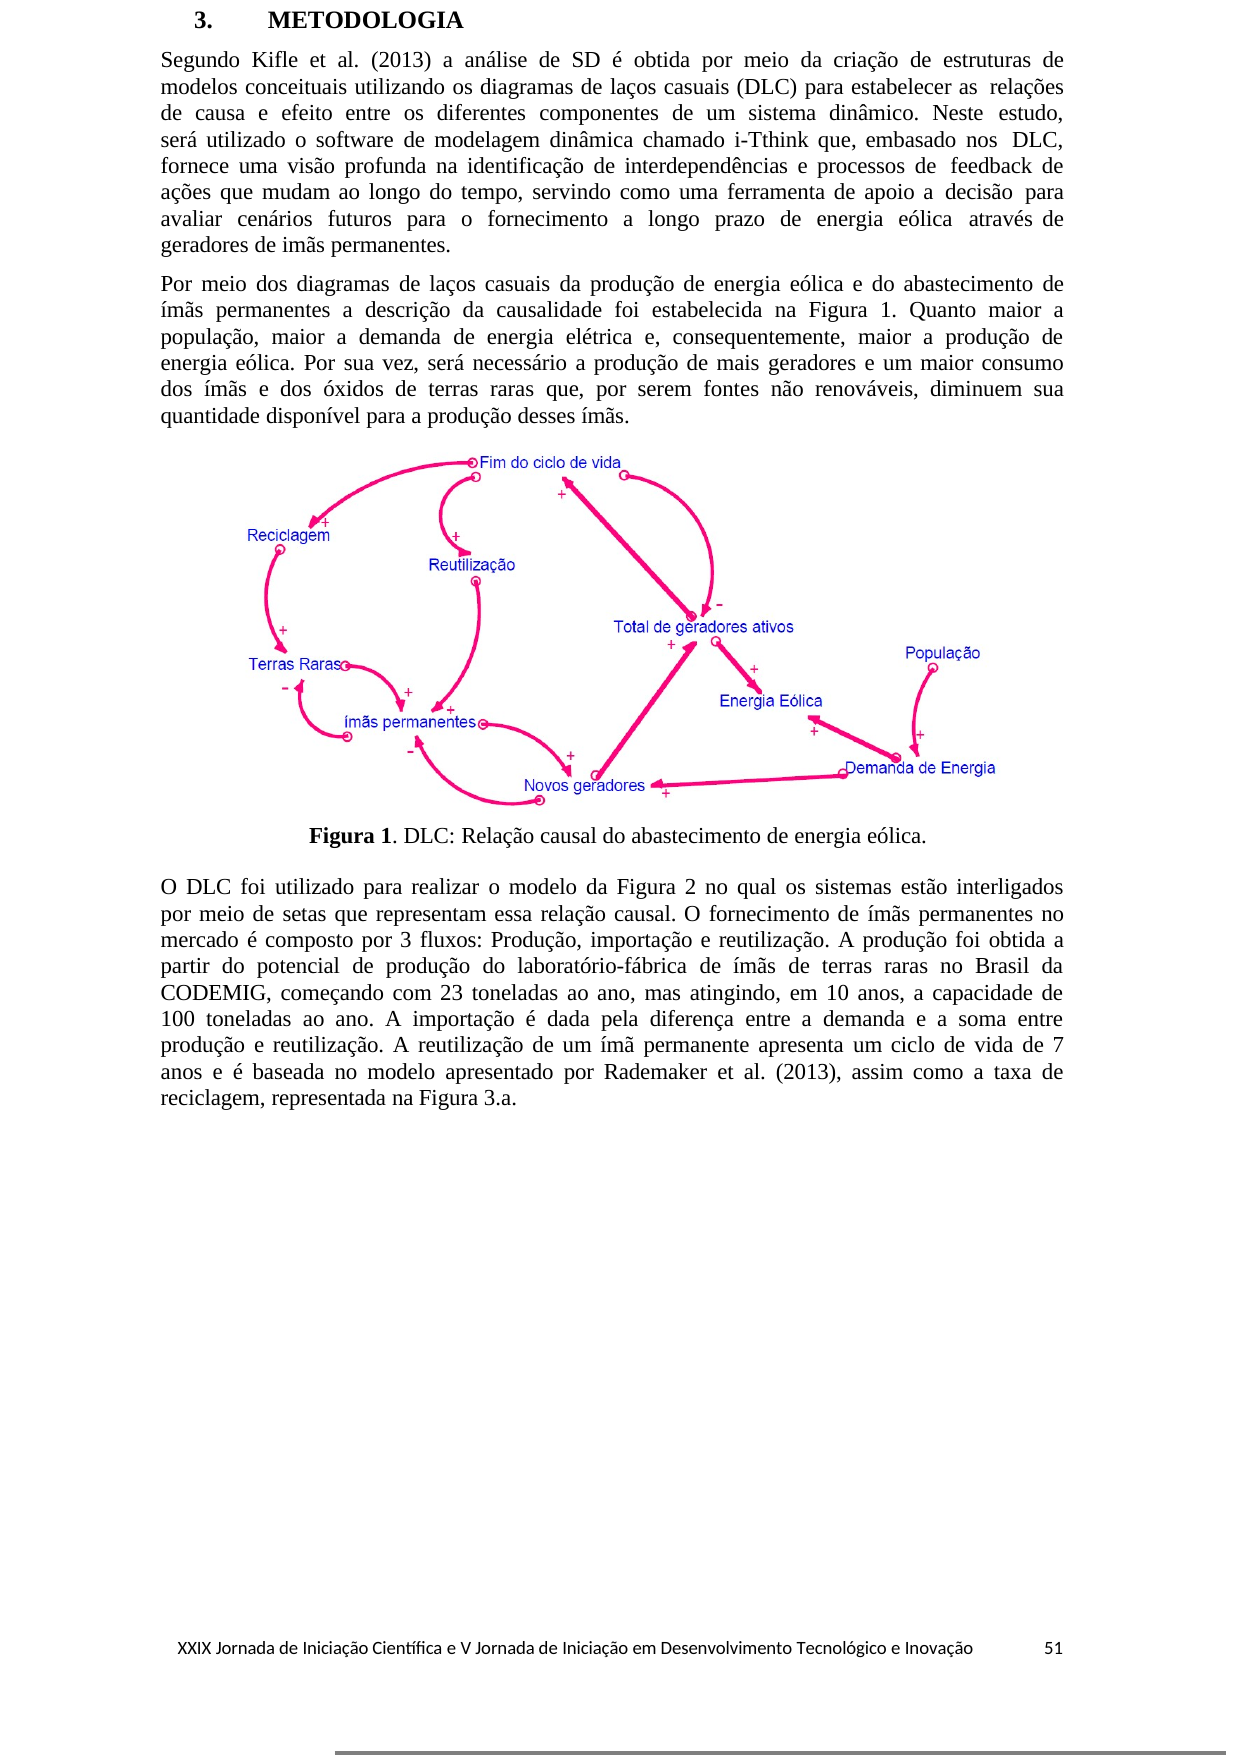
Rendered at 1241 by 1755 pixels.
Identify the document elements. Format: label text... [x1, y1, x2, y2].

list METODOLOGIA [194, 6, 1080, 34]
text O DLC foi utilizado para realizar o modelo da Figura 2 no qual os sistemas estão interligados por meio de setas que representam essa relação causal. O fornecimento de ímãs permanentes no mercado é composto por 3 fluxos: Produção, importação e reutilização. A produção foi obtida a partir do potencial de produção do laboratório-fábrica de ímãs de terras raras no Brasil da CODEMIG, começando com 23 toneladas ao ano, mas atingindo, em 10 anos, a capacidade de 100 toneladas ao ano. A importação é dada pela diferença entre a demanda e a soma entre produção e reutilização. A reutilização de um ímã permanente apresenta um ciclo de vida de 7 anos e é baseada no modelo apresentado por Rademaker et al. (2013), assim como a taxa de reciclagem, representada na Figura 3.a. [160, 873, 1064, 1111]
text Por meio dos diagramas de laços casuais da produção de energia eólica e do abastecimento de ímãs permanentes a descrição da causalidade foi estabelecida na Figura 1. Quanto maior a população, maior a demanda de energia elétrica e, consequentemente, maior a produção de energia eólica. Por sua vez, será necessário a produção de mais geradores e um maior consumo dos ímãs e dos óxidos de terras raras que, por serem fontes não renováveis, diminuem sua quantidade disponível para a produção desses ímãs. [160, 270, 1064, 428]
text Figura 1. DLC: Relação causal do abastecimento de energia eólica. [309, 822, 1080, 848]
text Segundo Kifle et al. (2013) a análise de SD é obtida por meio da criação de estruturas de modelos conceituais utilizando os diagramas de laços casuais (DLC) para estabelecer as relações de causa e efeito entre os diferentes componentes de um sistema dinâmico. Neste estudo, será utilizado o software de modelagem dinâmica chamado i-Tthink que, embasado nos DLC, fornece uma visão profunda na identificação de interdependências e processos de feedback de ações que mudam ao longo do tempo, servindo como uma ferramenta de apoio a decisão para avaliar cenários futuros para o fornecimento a longo prazo de energia eólica através de geradores de imãs permanentes. [160, 47, 1064, 257]
